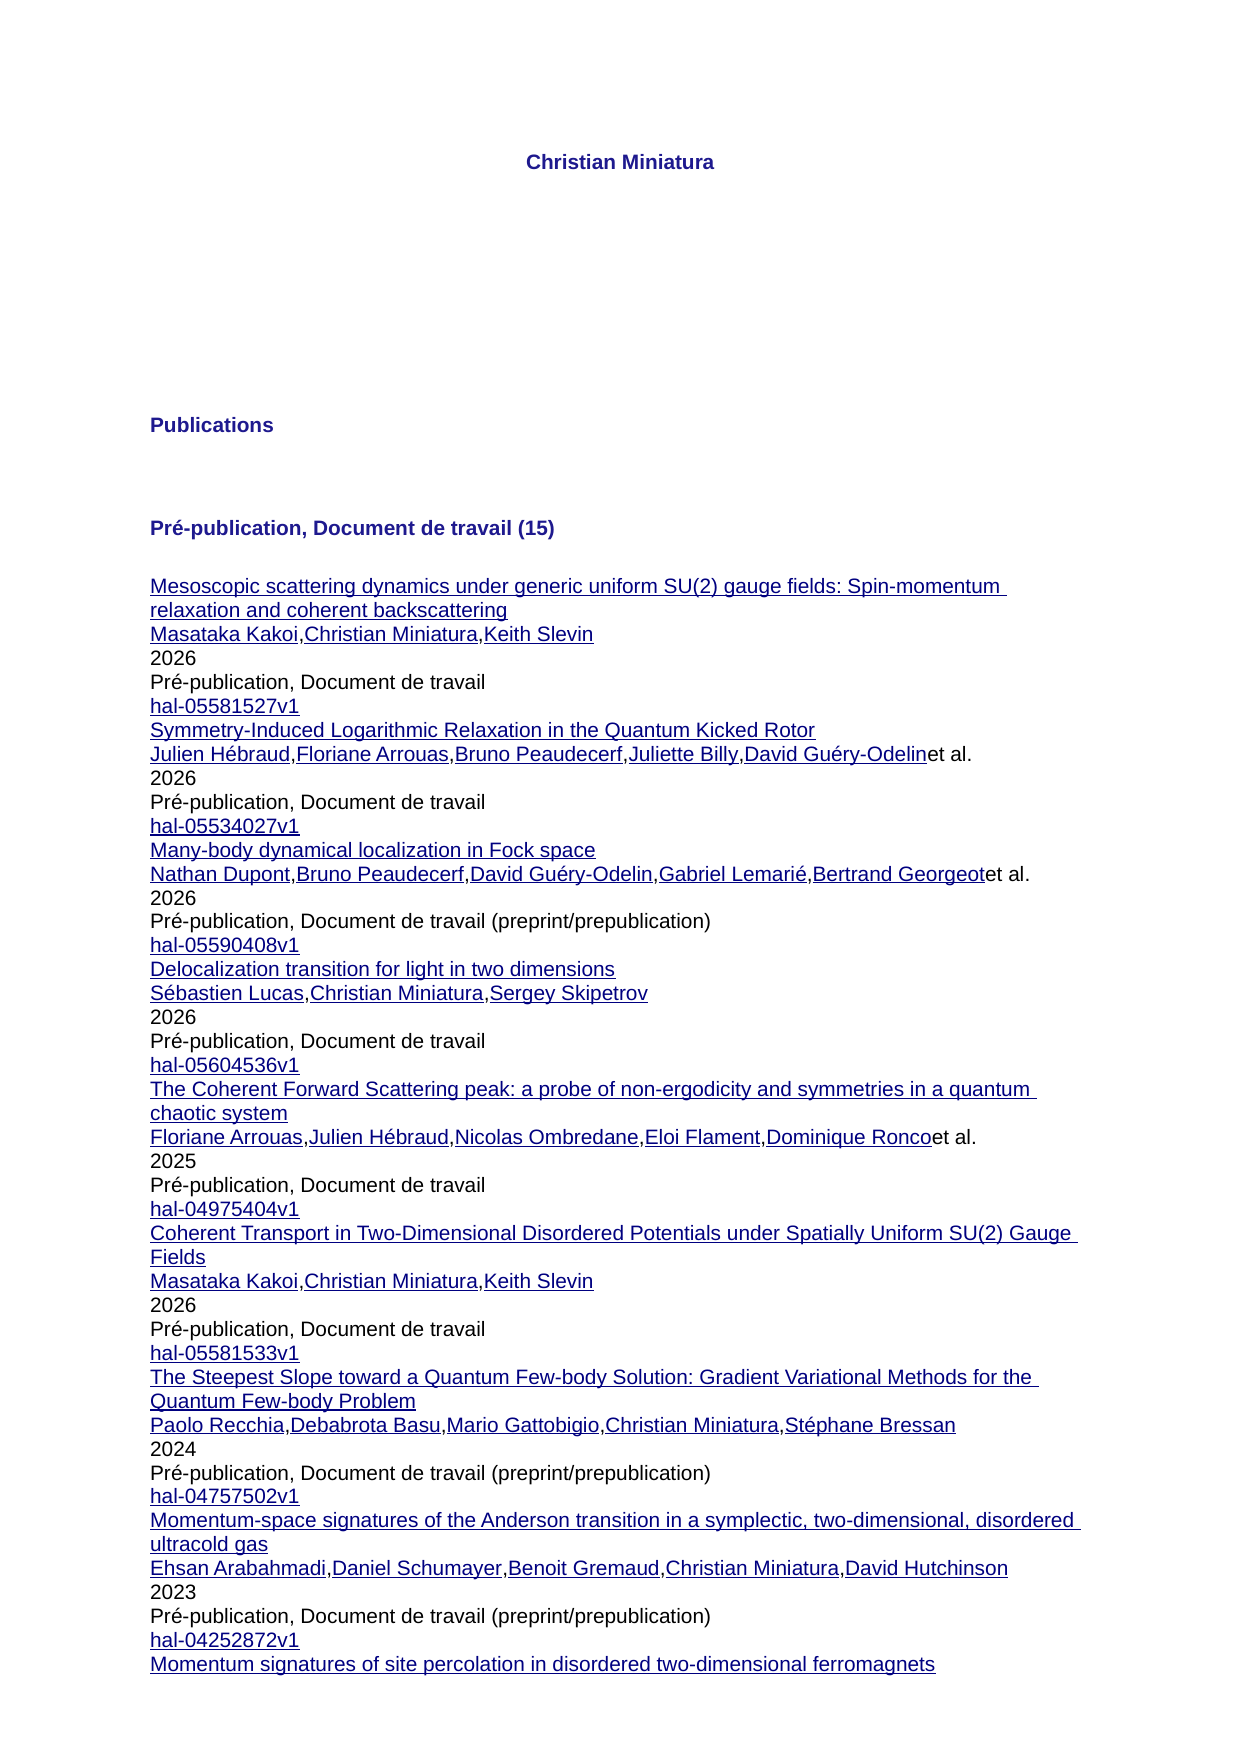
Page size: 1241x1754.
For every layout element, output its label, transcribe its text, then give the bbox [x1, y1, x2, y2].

table_cell Momentum-space signatures of the Anderson transition in a symplectic, two-dimensional, disordered ultracold gas Ehsan Arabahmadi,Daniel Schumayer,Benoit Gremaud,Christian Miniatura,David Hutchinson 2023 Pré-publication, Document de travail (preprint/prepublication) hal-04252872v1 [150, 1508, 1090, 1652]
table_cell Momentum signatures of site percolation in disordered two-dimensional ferromagnets [150, 1652, 1090, 1676]
table_cell Symmetry-Induced Logarithmic Relaxation in the Quantum Kicked Rotor Julien Hébraud,Floriane Arrouas,Bruno Peaudecerf,Juliette Billy,David Guéry-Odelinet al. 2026 Pré-publication, Document de travail hal-05534027v1 [150, 718, 1090, 837]
subtitle Publications [150, 412, 1090, 436]
table_header Mesoscopic scattering dynamics under generic uniform SU(2) gauge fields: Spin-momentum relaxation and coherent backscattering Masataka Kakoi,Christian Miniatura,Keith Slevin 2026 Pré-publication, Document de travail hal-05581527v1 [150, 574, 1090, 718]
subtitle Christian Miniatura [150, 150, 1090, 174]
table_cell The Steepest Slope toward a Quantum Few-body Solution: Gradient Variational Methods for the Quantum Few-body Problem Paolo Recchia,Debabrota Basu,Mario Gattobigio,Christian Miniatura,Stéphane Bressan 2024 Pré-publication, Document de travail (preprint/prepublication) hal-04757502v1 [150, 1365, 1090, 1508]
table_cell Many-body dynamical localization in Fock space Nathan Dupont,Bruno Peaudecerf,David Guéry-Odelin,Gabriel Lemarié,Bertrand Georgeotet al. 2026 Pré-publication, Document de travail (preprint/prepublication) hal-05590408v1 [150, 838, 1090, 957]
table_cell Coherent Transport in Two-Dimensional Disordered Potentials under Spatially Uniform SU(2) Gauge Fields Masataka Kakoi,Christian Miniatura,Keith Slevin 2026 Pré-publication, Document de travail hal-05581533v1 [150, 1221, 1090, 1364]
table_cell Delocalization transition for light in two dimensions Sébastien Lucas,Christian Miniatura,Sergey Skipetrov 2026 Pré-publication, Document de travail hal-05604536v1 [150, 957, 1090, 1077]
subtitle Pré-publication, Document de travail (15) [150, 516, 1090, 539]
table_cell The Coherent Forward Scattering peak: a probe of non-ergodicity and symmetries in a quantum chaotic system Floriane Arrouas,Julien Hébraud,Nicolas Ombredane,Eloi Flament,Dominique Roncoet al. 2025 Pré-publication, Document de travail hal-04975404v1 [150, 1077, 1090, 1221]
